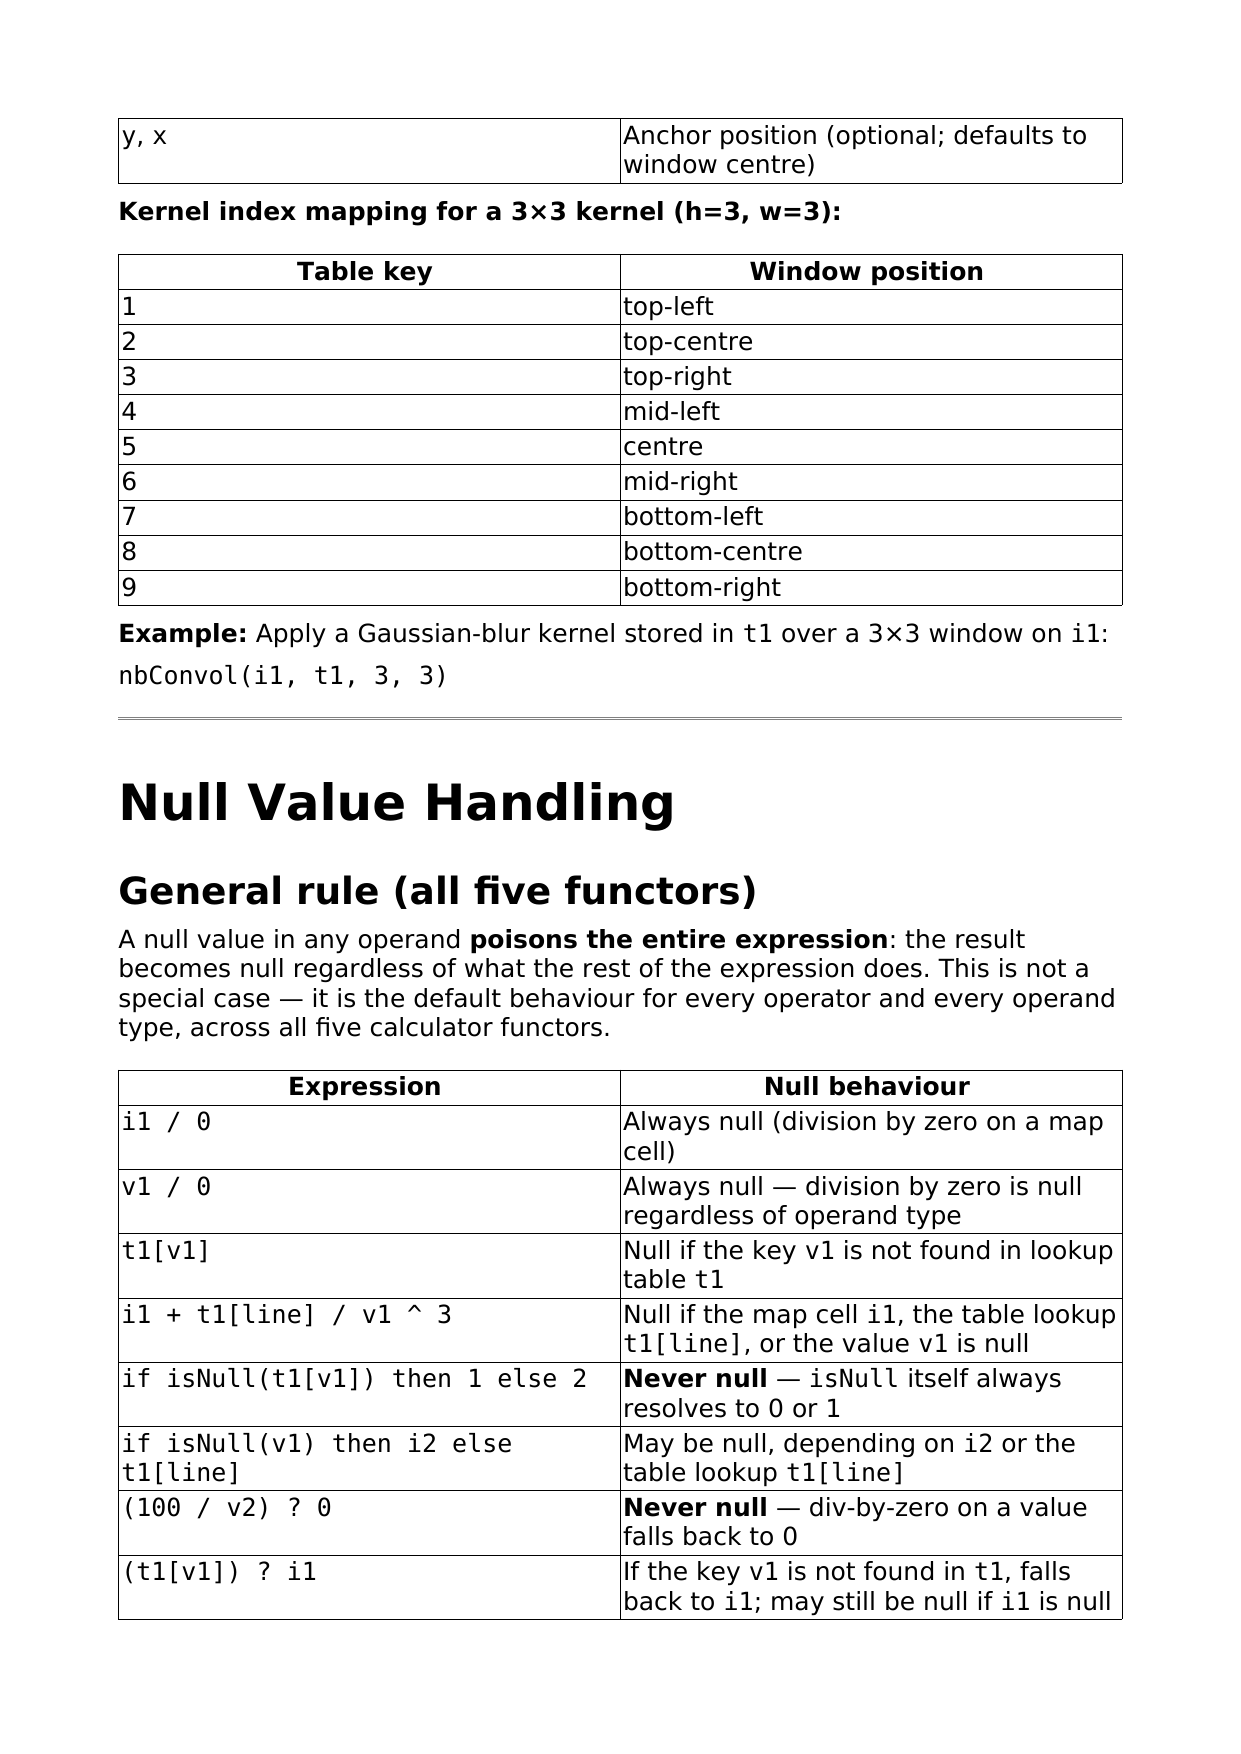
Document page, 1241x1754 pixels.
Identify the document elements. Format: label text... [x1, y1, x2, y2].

table_cell 5 [119, 430, 620, 464]
table_cell 7 [119, 501, 620, 534]
table_cell centre [621, 430, 1122, 464]
table_cell v1 / 0 [119, 1170, 620, 1233]
subtitle Null Value Handling [118, 774, 1122, 832]
table_header Expression [119, 1071, 620, 1104]
table_cell Anchor position (optional; defaults to window centre) [621, 119, 1122, 182]
table_header Null behaviour [621, 1071, 1122, 1104]
table_cell i1 + t1[line] / v1 ^ 3 [119, 1299, 620, 1362]
table_cell 9 [119, 571, 620, 605]
subtitle General rule (all five functors) [118, 869, 1122, 913]
table_cell if isNull(t1[v1]) then 1 else 2 [119, 1363, 620, 1426]
table_cell 3 [119, 360, 620, 394]
table_cell top-right [621, 360, 1122, 394]
text Example: Apply a Gaussian-blur kernel stored in t1 over a 3×3 window on i1: [118, 620, 1122, 649]
table_cell mid-left [621, 395, 1122, 429]
table_cell mid-right [621, 465, 1122, 499]
table_cell Never null — isNull itself always resolves to 0 or 1 [621, 1363, 1122, 1426]
table_cell Never null — div-by-zero on a value falls back to 0 [621, 1491, 1122, 1554]
text Kernel index mapping for a 3×3 kernel (h=3, w=3): [118, 197, 1122, 226]
table_cell Null if the key v1 is not found in lookup table t1 [621, 1234, 1122, 1297]
table_cell bottom-centre [621, 536, 1122, 570]
table_cell top-left [621, 290, 1122, 324]
table_cell 4 [119, 395, 620, 429]
table_header Window position [621, 255, 1122, 289]
table_cell (100 / v2) ? 0 [119, 1491, 620, 1554]
table_cell 2 [119, 325, 620, 359]
table_cell (t1[v1]) ? i1 [119, 1556, 620, 1619]
table_cell Always null (division by zero on a map cell) [621, 1106, 1122, 1169]
table_cell Always null — division by zero is null regardless of operand type [621, 1170, 1122, 1233]
table_cell top-centre [621, 325, 1122, 359]
table_cell 8 [119, 536, 620, 570]
table_cell If the key v1 is not found in t1, falls back to i1; may still be null if i1 is null [621, 1556, 1122, 1619]
table_cell i1 / 0 [119, 1106, 620, 1169]
table_cell y, x [119, 119, 620, 182]
table_cell 1 [119, 290, 620, 324]
text nbConvol(i1, t1, 3, 3) [118, 661, 1122, 691]
table_header Table key [119, 255, 620, 289]
table_cell if isNull(v1) then i2 else t1[line] [119, 1427, 620, 1490]
table_cell May be null, depending on i2 or the table lookup t1[line] [621, 1427, 1122, 1490]
table_cell t1[v1] [119, 1234, 620, 1297]
table_cell 6 [119, 465, 620, 499]
text A null value in any operand poisons the entire expression: the result becomes null regardless of what the rest of the expression does. This is not a special case — it is the default behaviour for every operator and every operand type, across all five calculator functors. [118, 926, 1122, 1042]
table_cell bottom-left [621, 501, 1122, 534]
table_cell bottom-right [621, 571, 1122, 605]
table_cell Null if the map cell i1, the table lookup t1[line], or the value v1 is null [621, 1299, 1122, 1362]
